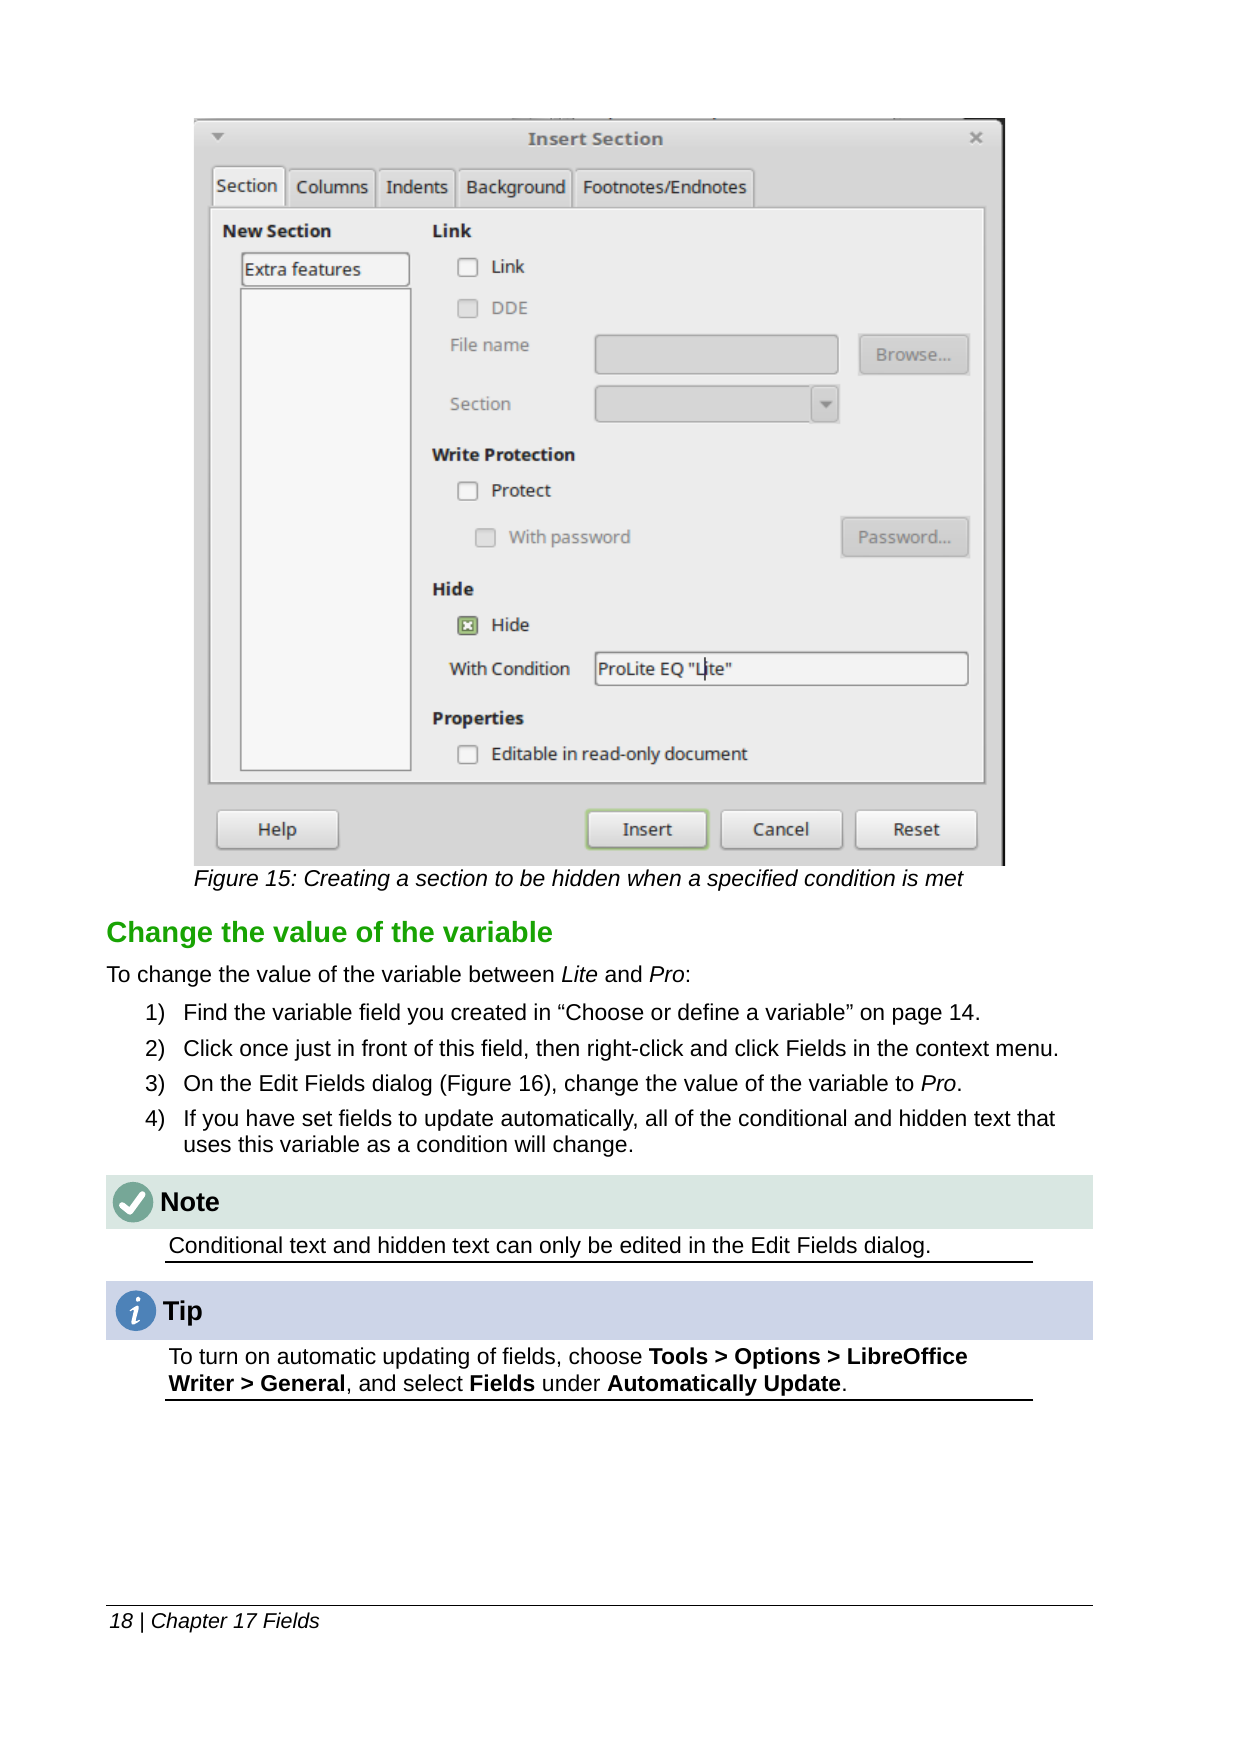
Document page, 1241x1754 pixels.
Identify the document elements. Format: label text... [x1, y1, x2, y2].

text Figure 15: Creating a section to be hidden when a specified condition is met [194, 866, 1005, 892]
list If you have set fields to update automatically, all of the conditional and hidden text that uses this variable as a condition will change. [165, 1105, 1093, 1158]
list On the Edit Fields dialog (Figure 16), change the value of the variable to Pro. [165, 1070, 1093, 1096]
picture [193, 118, 1006, 866]
list To change the value of the variable between Lite and Pro: [106, 961, 1093, 987]
subtitle Tip [106, 1281, 1093, 1340]
list Find the variable field you created in “Choose or define a variable” on page 14. [165, 999, 1093, 1026]
subtitle Change the value of the variable [106, 915, 1093, 949]
subtitle Note [106, 1175, 1093, 1229]
text To turn on automatic updating of fields, choose Tools > Options > LibreOffice Writer > General, and select Fields under Automatically Update. [165, 1340, 1033, 1399]
list Click once just in front of this field, then right-click and click Fields in the context menu. [165, 1034, 1093, 1061]
text Conditional text and hidden text can only be edited in the Edit Fields dialog. [165, 1229, 1033, 1261]
